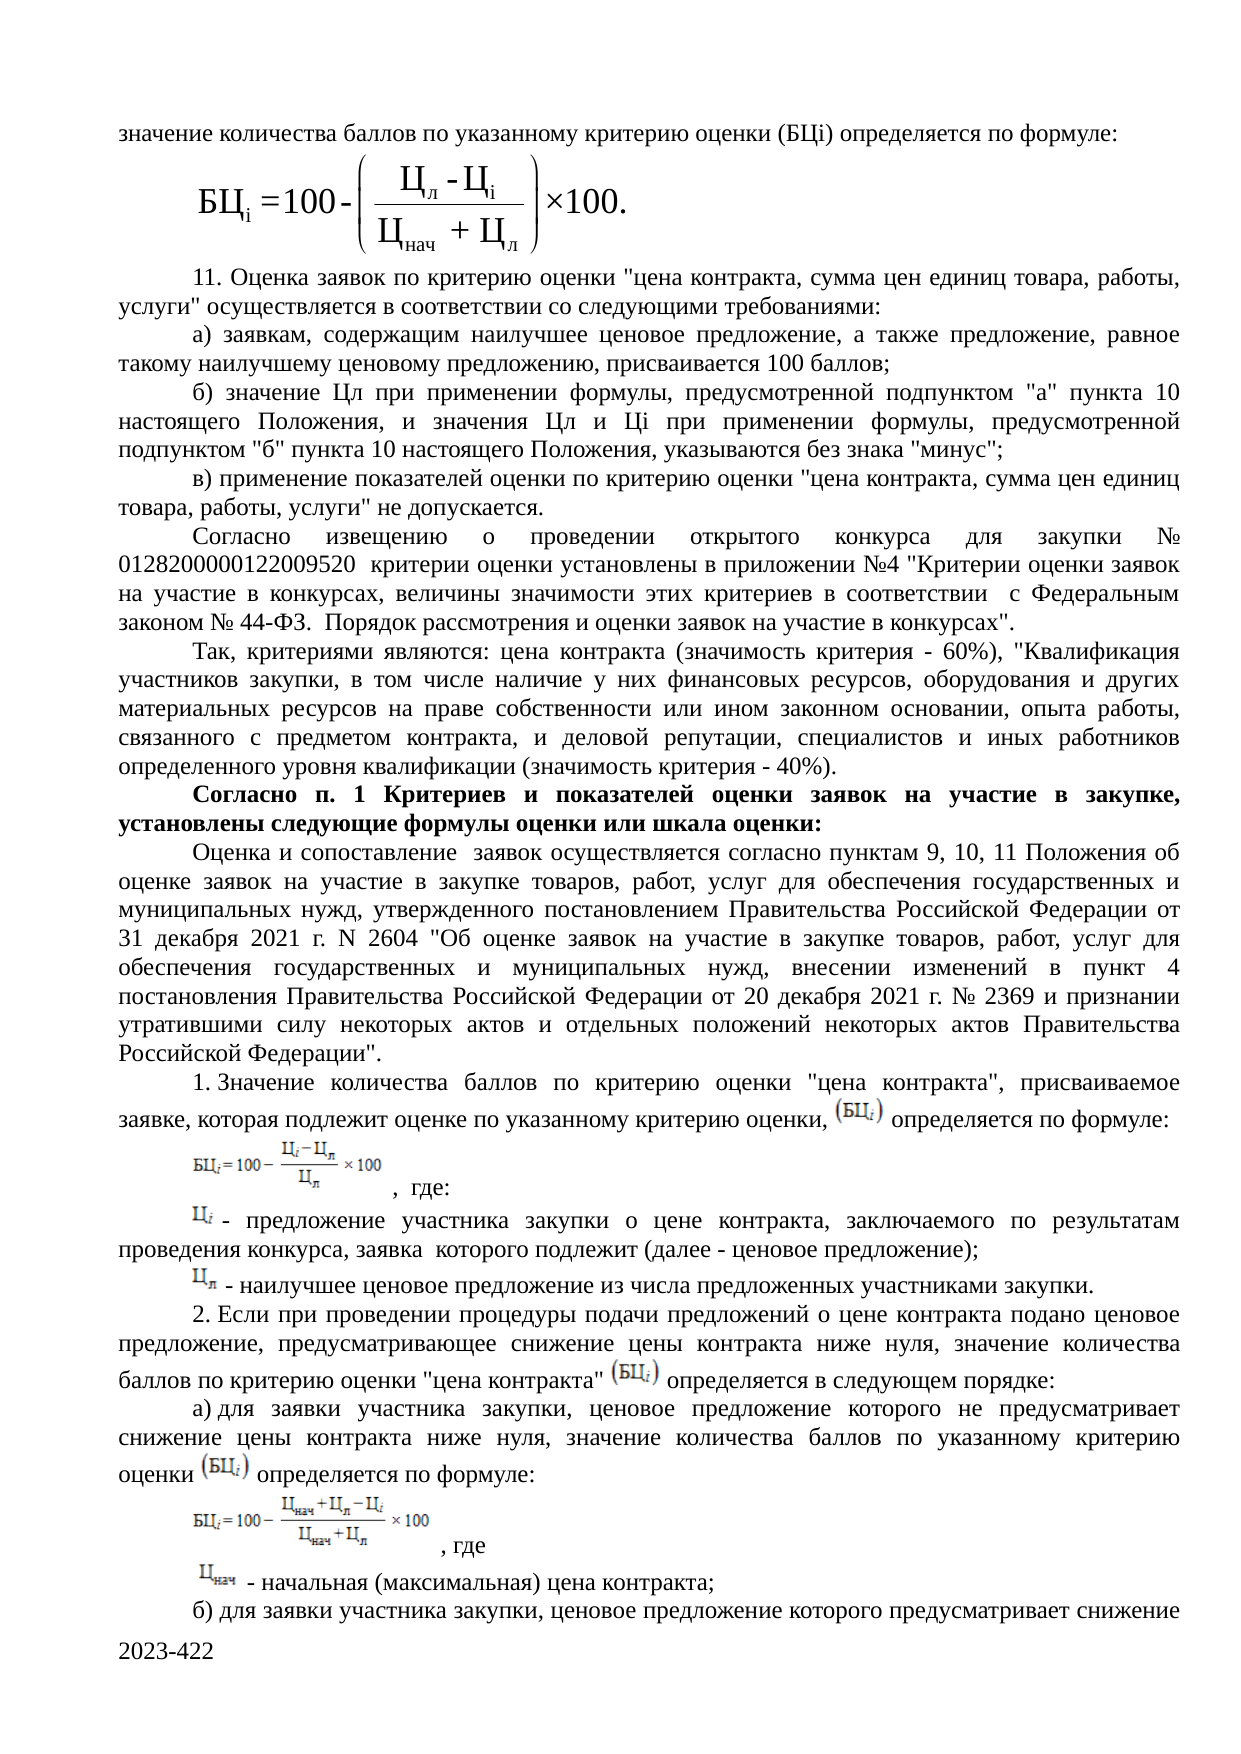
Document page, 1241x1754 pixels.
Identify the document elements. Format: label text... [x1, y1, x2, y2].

picture [192, 1132, 386, 1195]
text Согласно п. 1 Критериев и показателей оценки заявок на участие в закупке, установлены следующие формулы оценки или шкала оценки: [118, 779, 1181, 837]
text 2. Если при проведении процедуры подачи предложений о цене контракта подано ценовое предложение, предусматривающее снижение цены контракта ниже нуля, значение количества баллов по критерию оценки "цена контракта" определяется в следующем порядке: [118, 1299, 1181, 1393]
text Согласно извещению о проведении открытого конкурса для закупки № 0128200000122009520 критерии оценки установлены в приложении №4 "Критерии оценки заявок на участие в конкурсах, величины значимости этих критериев в соответствии с Федеральным законом № 44-ФЗ. Порядок рассмотрения и оценки заявок на участие в конкурсах". [118, 521, 1181, 636]
text а) для заявки участника закупки, ценовое предложение которого не предусматривает снижение цены контракта ниже нуля, значение количества баллов по указанному критерию оценки определяется по формуле: [118, 1393, 1181, 1488]
text а) заявкам, содержащим наилучшее ценовое предложение, а также предложение, равное такому наилучшему ценовому предложению, присваивается 100 баллов; [118, 319, 1181, 377]
text б) для заявки участника закупки, ценовое предложение которого предусматривает снижение [118, 1595, 1181, 1624]
text Оценка и сопоставление заявок осуществляется согласно пунктам 9, 10, 11 Положения об оценке заявок на участие в закупке товаров, работ, услуг для обеспечения государственных и муниципальных нужд, утвержденного постановлением Правительства Российской Федерации от 31 декабря 2021 г. N 2604 "Об оценке заявок на участие в закупке товаров, работ, услуг для обеспечения государственных и муниципальных нужд, внесении изменений в пункт 4 постановления Правительства Российской Федерации от 20 декабря 2021 г. № 2369 и признании утратившими силу некоторых актов и отдельных положений некоторых актов Правительства Российской Федерации". [118, 837, 1181, 1067]
text , где [118, 1488, 1181, 1559]
text в) применение показателей оценки по критерию оценки "цена контракта, сумма цен единиц товара, работы, услуги" не допускается. [118, 463, 1181, 521]
text Так, критериями являются: цена контракта (значимость критерия - 60%), "Квалификация участников закупки, в том числе наличие у них финансовых ресурсов, оборудования и других материальных ресурсов на праве собственности или ином законном основании, опыта работы, связанного с предметом контракта, и деловой репутации, специалистов и иных работников определенного уровня квалификации (значимость критерия - 40%). [118, 636, 1181, 779]
picture [192, 1200, 216, 1229]
text - предложение участника закупки о цене контракта, заключаемого по результатам проведения конкурса, заявка которого подлежит (далее - ценовое предложение); [118, 1200, 1181, 1263]
text - начальная (максимальная) цена контракта; [118, 1559, 1181, 1595]
picture [200, 1451, 251, 1483]
picture [198, 1558, 241, 1590]
text - наилучшее ценовое предложение из числа предложенных участниками закупки. [118, 1263, 1181, 1299]
picture [610, 1356, 661, 1389]
text значение количества баллов по указанному критерию оценки (БЦi) определяется по формуле: [118, 118, 1181, 147]
picture [192, 1262, 219, 1294]
picture [834, 1095, 885, 1127]
picture [192, 1487, 435, 1554]
text 1. Значение количества баллов по критерию оценки "цена контракта", присваиваемое заявке, которая подлежит оценке по указанному критерию оценки, определяется по формуле: [118, 1067, 1181, 1132]
text б) значение Цл при применении формулы, предусмотренной подпунктом "а" пункта 10 настоящего Положения, и значения Цл и Цi при применении формулы, предусмотренной подпунктом "б" пункта 10 настоящего Положения, указываются без знака "минус"; [118, 377, 1181, 463]
text , где: [118, 1132, 1181, 1200]
text 11. Оценка заявок по критерию оценки "цена контракта, сумма цен единиц товара, работы, услуги" осуществляется в соответствии со следующими требованиями: [118, 262, 1181, 319]
